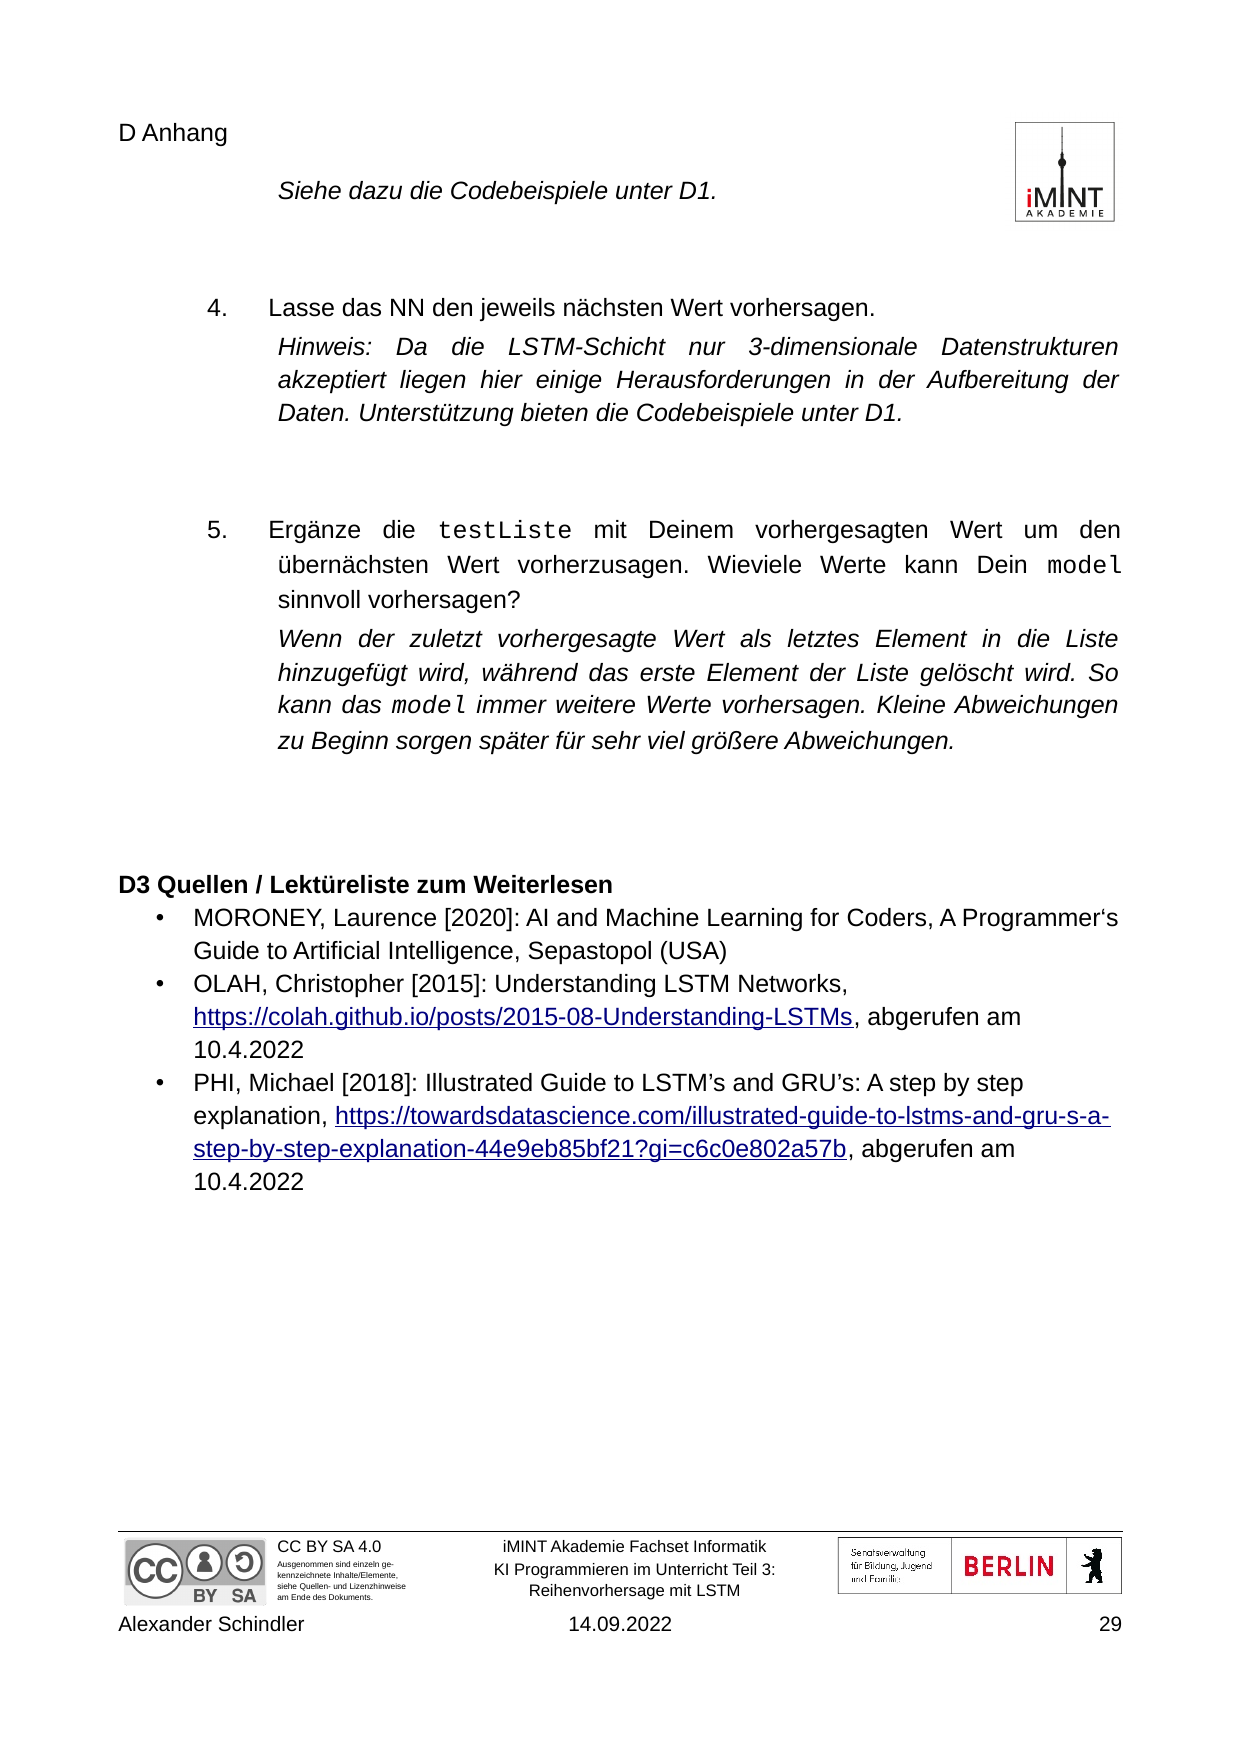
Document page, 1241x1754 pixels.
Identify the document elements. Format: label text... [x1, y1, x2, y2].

list OLAH, Christopher [2015]: Understanding LSTM Networks, https://colah.github.io/posts/2015-08-Understanding-LSTMs, abgerufen am 10.4.2022 [156, 969, 1122, 1064]
list MORONEY, Laurence [2020]: AI and Machine Learning for Coders, A Programmer‘s Guide to Artificial Intelligence, Sepastopol (USA) [156, 903, 1122, 964]
picture [123, 1537, 267, 1607]
list Wenn der zuletzt vorhergesagte Wert als letztes Element in die Liste hinzugefügt wird, während das erste Element der Liste gelöscht wird. So kann das model immer weitere Werte vorhersagen. Kleine Abweichungen zu Beginn sorgen später für sehr viel größere Abweichungen. [207, 624, 1122, 754]
subtitle D3 Quellen / Lektüreliste zum Weiterlesen [118, 870, 1122, 898]
list Hinweis: Da die LSTM-Schicht nur 3-dimensionale Datenstrukturen akzeptiert liegen hier einige Herausforderungen in der Aufbereitung der Daten. Unterstützung bieten die Codebeispiele unter D1. [207, 332, 1122, 427]
picture [837, 1537, 1122, 1594]
list PHI, Michael [2018]: Illustrated Guide to LSTM’s and GRU’s: A step by step explanation, https://towardsdatascience.com/illustrated-guide-to-lstms-and-gru-s-a-step-by-step-explanation-44e9eb85bf21?gi=c6c0e802a57b, abgerufen am 10.4.2022 [156, 1068, 1122, 1196]
list Siehe dazu die Codebeispiele unter D1. [207, 176, 1005, 205]
list Ergänze die testListe mit Deinem vorhergesagten Wert um den übernächsten Wert vorherzusagen. Wieviele Werte kann Dein model sinnvoll vorhersagen? [207, 515, 1122, 614]
list Lasse das NN den jeweils nächsten Wert vorhersagen. [207, 293, 1122, 322]
picture [1005, 112, 1124, 231]
